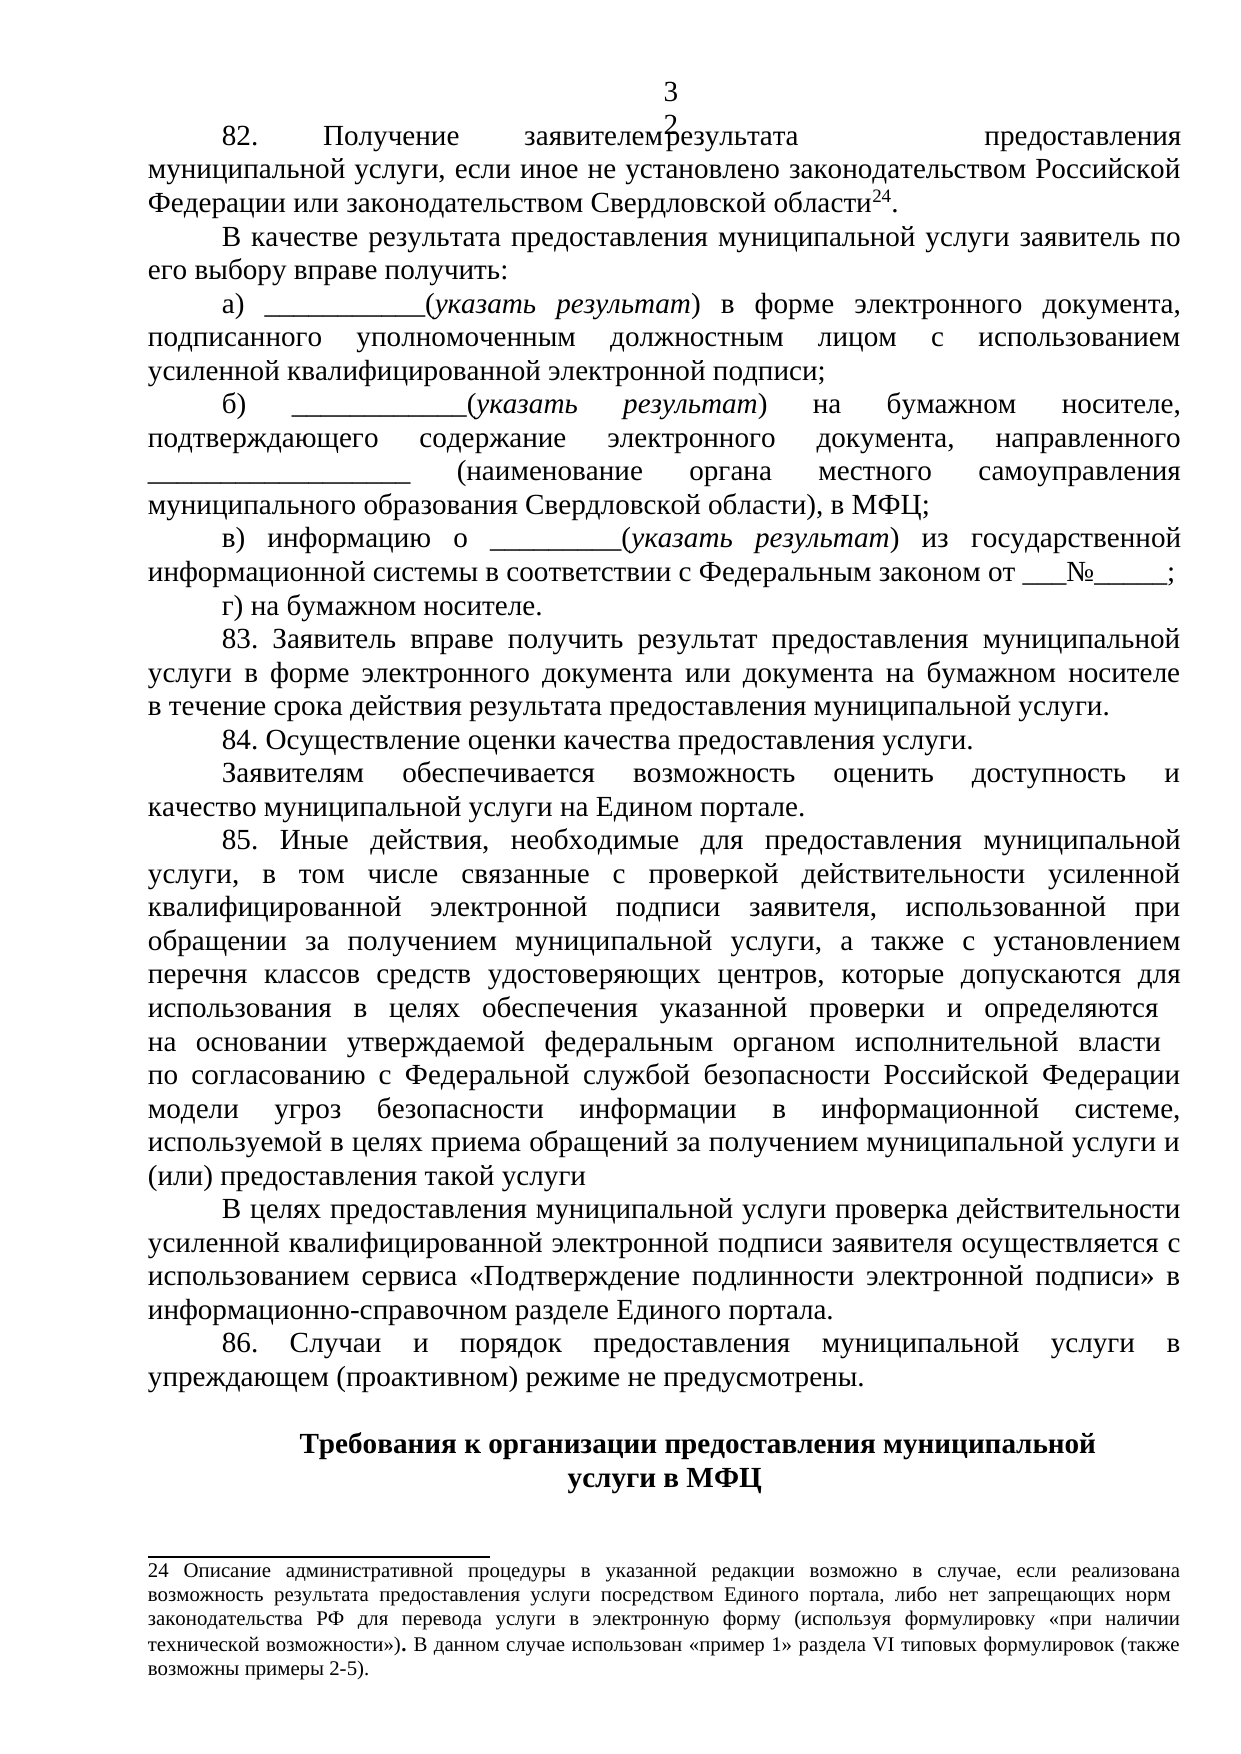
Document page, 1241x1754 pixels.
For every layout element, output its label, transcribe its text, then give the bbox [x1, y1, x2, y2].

text 82. Получение заявителем результата предоставления муниципальной услуги, если иное не установлено законодательством Российской Федерации или законодательством Свердловской области. [148, 118, 1181, 219]
text Заявителям обеспечивается возможность оценить доступность и качество муниципальной услуги на Едином портале. [148, 755, 1181, 822]
text б) ____________(указать результат) на бумажном носителе, подтверждающего содержание электронного документа, направленного __________________ (наименование органа местного самоуправления муниципального образования Свердловской области), в МФЦ; [148, 386, 1181, 521]
text 85. Иные действия, необходимые для предоставления муниципальной услуги, в том числе связанные с проверкой действительности усиленной квалифицированной электронной подписи заявителя, использованной при обращении за получением муниципальной услуги, а также с установлением перечня классов средств удостоверяющих центров, которые допускаются для использования в целях обеспечения указанной проверки и определяются на основании утверждаемой федеральным органом исполнительной власти по согласованию с Федеральной службой безопасности Российской Федерации модели угроз безопасности информации в информационной системе, используемой в целях приема обращений за получением муниципальной услуги и (или) предоставления такой услуги [148, 822, 1181, 1191]
text в) информацию о _________(указать результат) из государственной информационной системы в соответствии с Федеральным законом от ___№_____; [148, 521, 1181, 588]
text Описание административной процедуры в указанной редакции возможно в случае, если реализована возможность результата предоставления услуги посредством Единого портала, либо нет запрещающих норм законодательства РФ для перевода услуги в электронную форму (используя формулировку «при наличии технической возможности»). В данном случае использован «пример 1» раздела VI типовых формулировок (также возможны примеры 2-5). [148, 1557, 1181, 1680]
text 84. Осуществление оценки качества предоставления услуги. [148, 722, 1181, 755]
text Требования к организации предоставления муниципальной услуги в МФЦ [148, 1426, 1181, 1493]
text 86. Случаи и порядок предоставления муниципальной услуги в упреждающем (проактивном) режиме не предусмотрены. [148, 1326, 1181, 1393]
text а) ___________(указать результат) в форме электронного документа, подписанного уполномоченным должностным лицом с использованием усиленной квалифицированной электронной подписи; [148, 286, 1181, 386]
text г) на бумажном носителе. [148, 588, 1181, 621]
text 83. Заявитель вправе получить результат предоставления муниципальной услуги в форме электронного документа или документа на бумажном носителе в течение срока действия результата предоставления муниципальной услуги. [148, 621, 1181, 722]
text В целях предоставления муниципальной услуги проверка действительности усиленной квалифицированной электронной подписи заявителя осуществляется с использованием сервиса «Подтверждение подлинности электронной подписи» в информационно-справочном разделе Единого портала. [148, 1191, 1181, 1326]
text В качестве результата предоставления муниципальной услуги заявитель по его выбору вправе получить: [148, 219, 1181, 286]
